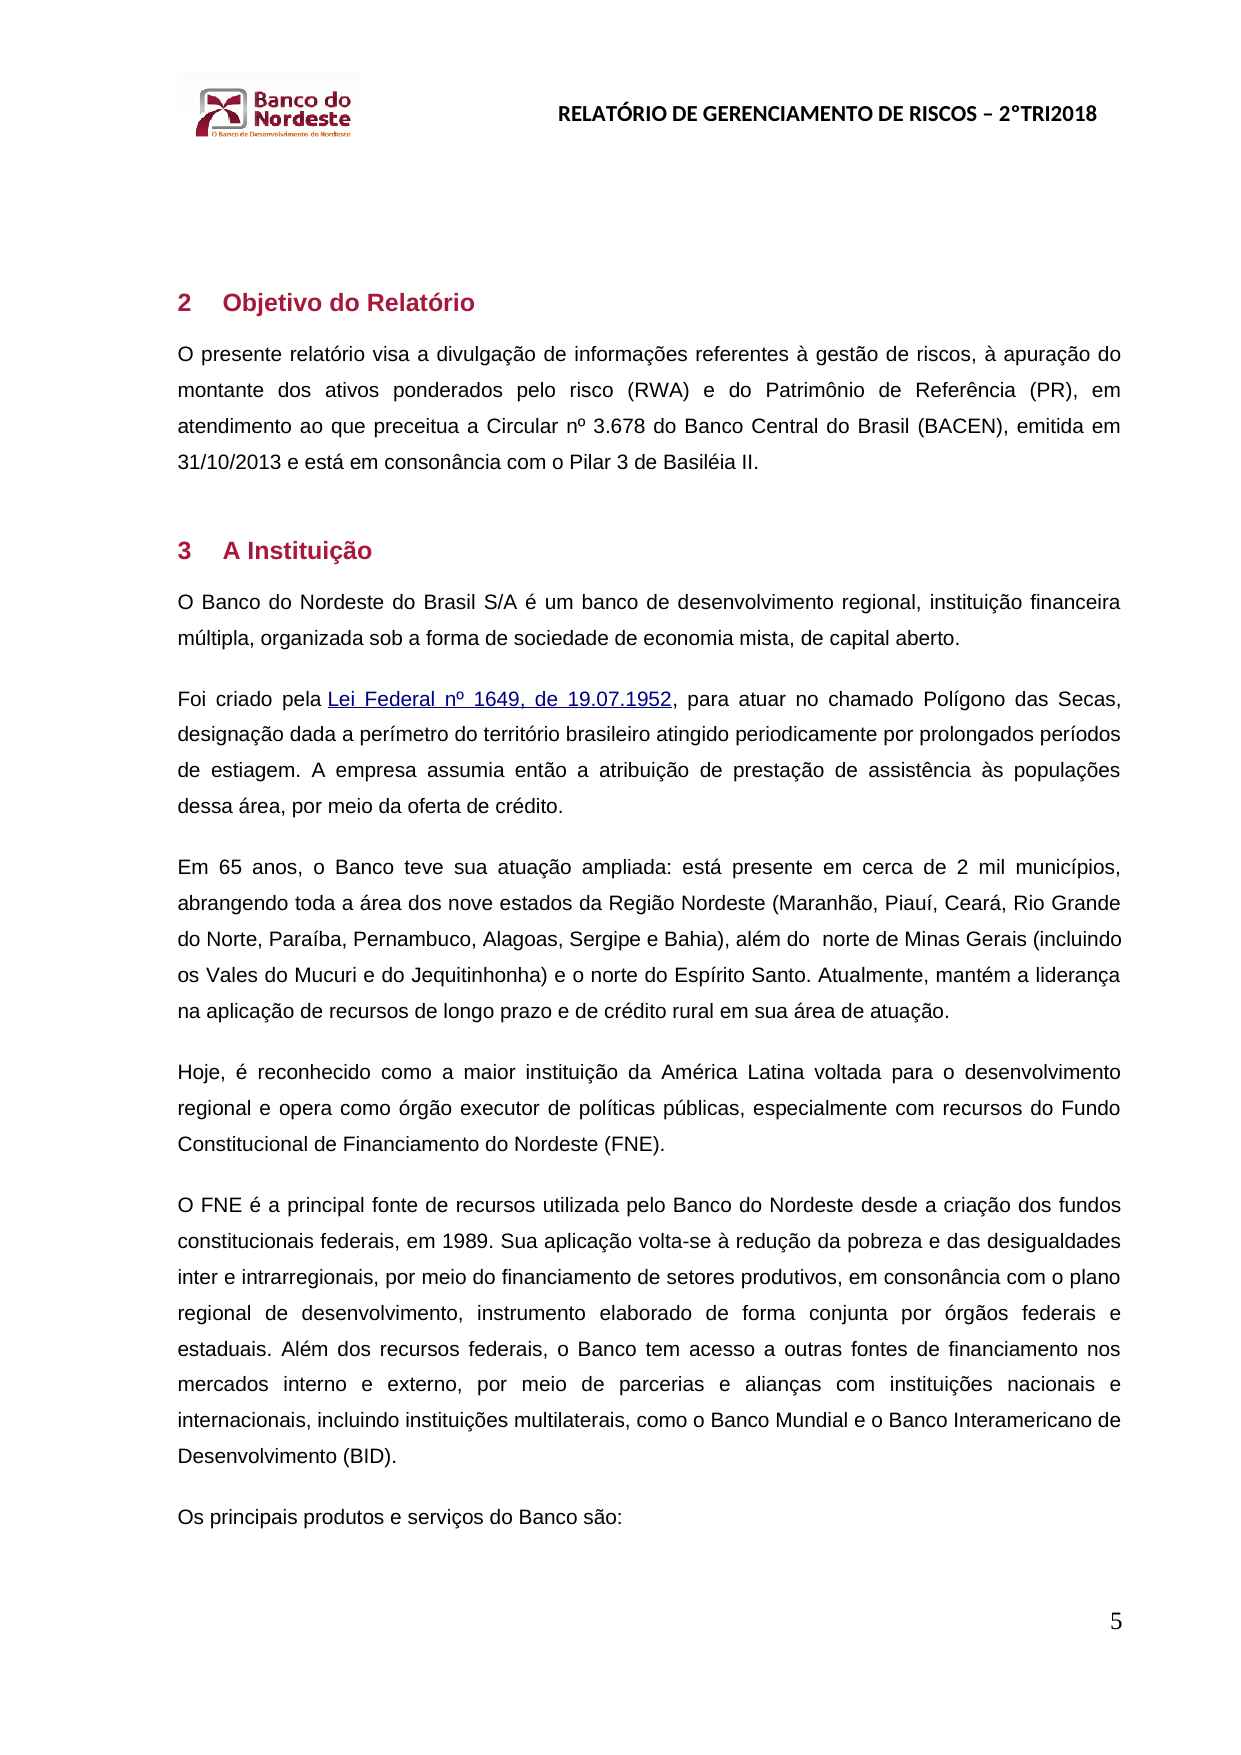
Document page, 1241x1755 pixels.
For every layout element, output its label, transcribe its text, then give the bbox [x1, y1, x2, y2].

text Foi criado pela Lei Federal nº 1649, de 19.07.1952, para atuar no chamado Polígono das Secas, designação dada a perímetro do território brasileiro atingido periodicamente por prolongados períodos de estiagem. A empresa assumia então a atribuição de prestação de assistência às populações dessa área, por meio da oferta de crédito. [177, 686, 1122, 818]
subtitle Objetivo do Relatório [177, 288, 1122, 317]
text Em 65 anos, o Banco teve sua atuação ampliada: está presente em cerca de 2 mil municípios, abrangendo toda a área dos nove estados da Região Nordeste (Maranhão, Piauí, Ceará, Rio Grande do Norte, Paraíba, Pernambuco, Alagoas, Sergipe e Bahia), além do norte de Minas Gerais (incluindo os Vales do Mucuri e do Jequitinhonha) e o norte do Espírito Santo. Atualmente, mantém a liderança na aplicação de recursos de longo prazo e de crédito rural em sua área de atuação. [177, 855, 1122, 1023]
text O Banco do Nordeste do Brasil S/A é um banco de desenvolvimento regional, instituição financeira múltipla, organizada sob a forma de sociedade de economia mista, de capital aberto. [177, 589, 1122, 649]
text Os principais produtos e serviços do Banco são: [177, 1505, 1122, 1529]
text Hoje, é reconhecido como a maior instituição da América Latina voltada para o desenvolvimento regional e opera como órgão executor de políticas públicas, especialmente com recursos do Fundo Constitucional de Financiamento do Nordeste (FNE). [177, 1060, 1122, 1156]
subtitle A Instituição [177, 536, 1122, 564]
text O presente relatório visa a divulgação de informações referentes à gestão de riscos, à apuração do montante dos ativos ponderados pelo risco (RWA) e do Patrimônio de Referência (PR), em atendimento ao que preceitua a Circular nº 3.678 do Banco Central do Brasil (BACEN), emitida em 31/10/2013 e está em consonância com o Pilar 3 de Basiléia II. [177, 342, 1122, 474]
text O FNE é a principal fonte de recursos utilizada pelo Banco do Nordeste desde a criação dos fundos constitucionais federais, em 1989. Sua aplicação volta-se à redução da pobreza e das desigualdades inter e intrarregionais, por meio do financiamento de setores produtivos, em consonância com o plano regional de desenvolvimento, instrumento elaborado de forma conjunta por órgãos federais e estaduais. Além dos recursos federais, o Banco tem acesso a outras fontes de financiamento nos mercados interno e externo, por meio de parcerias e alianças com instituições nacionais e internacionais, incluindo instituições multilaterais, como o Banco Mundial e o Banco Interamericano de Desenvolvimento (BID). [177, 1193, 1122, 1468]
